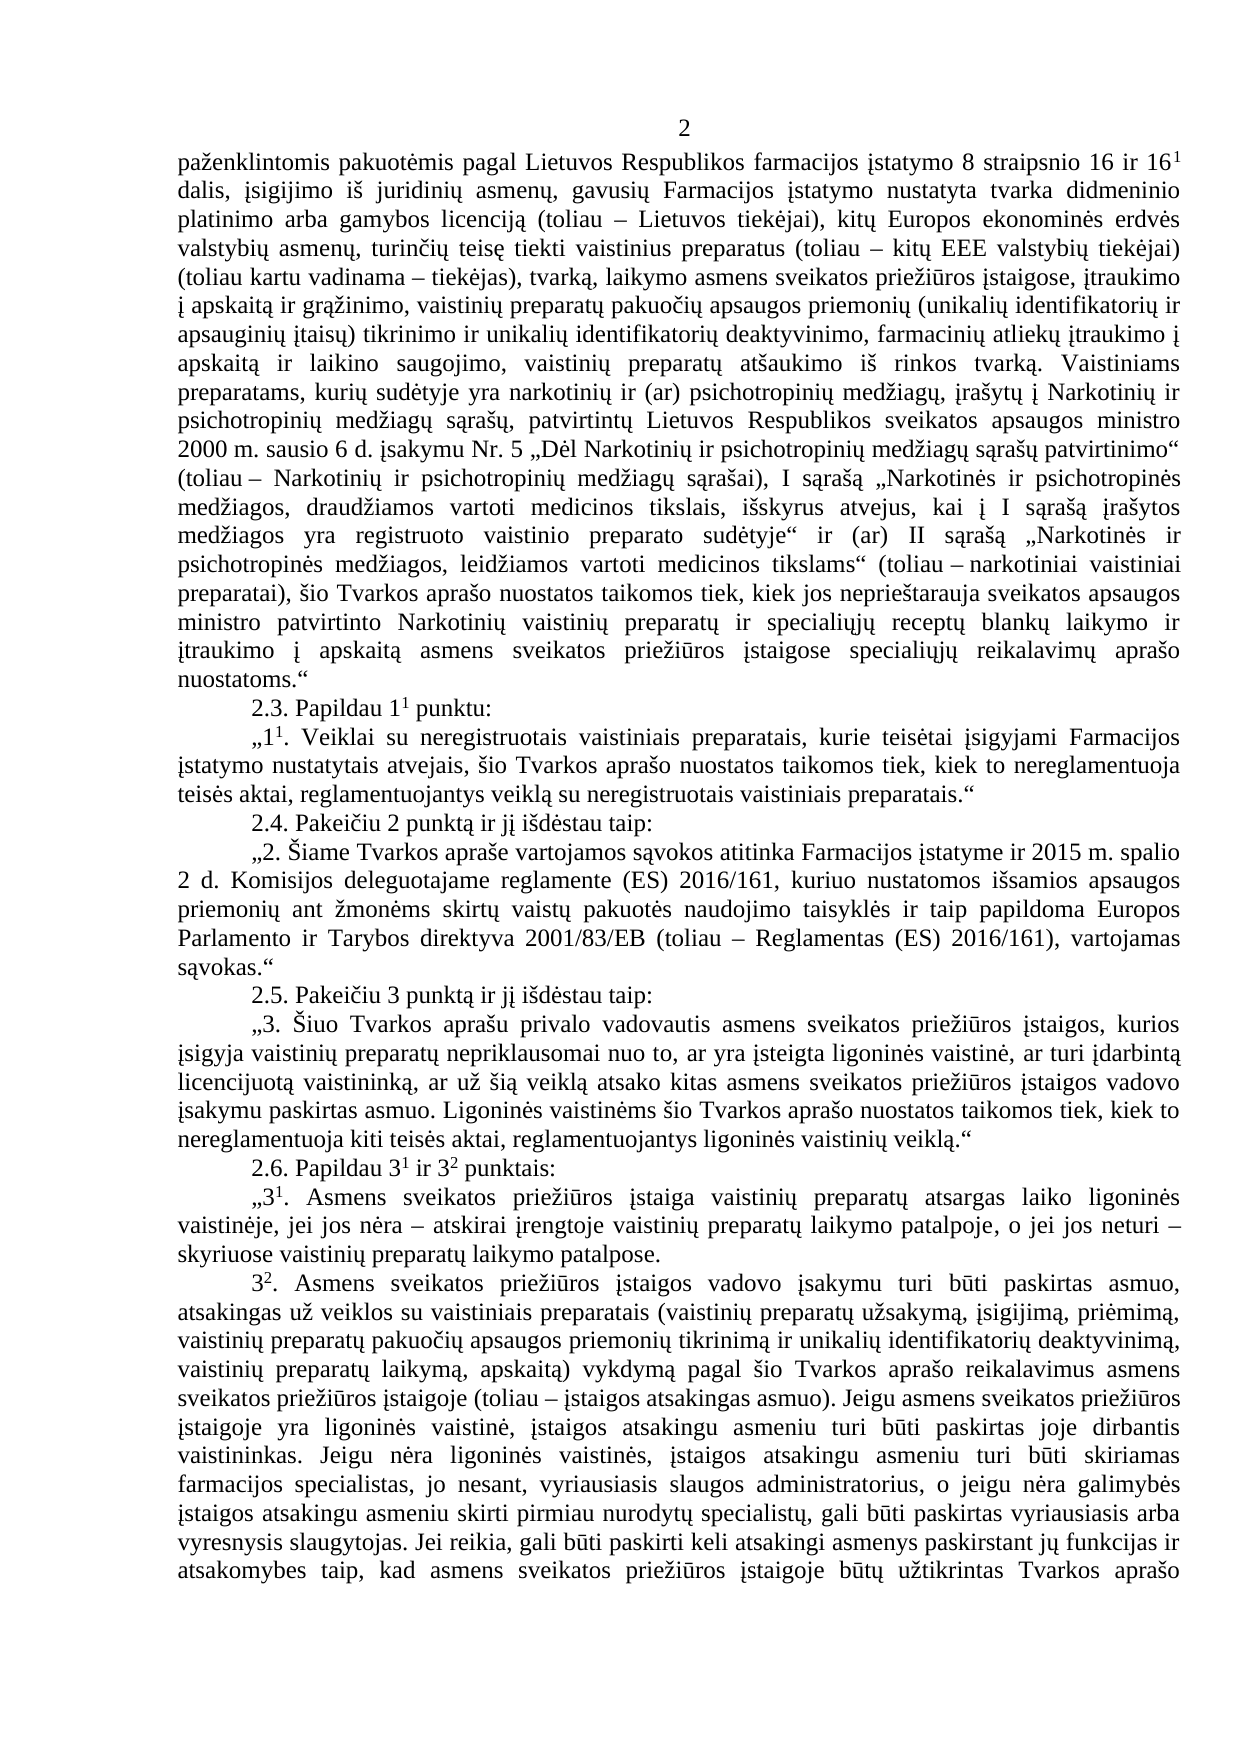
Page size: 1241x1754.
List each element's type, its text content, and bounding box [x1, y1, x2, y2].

text 2.3. Papildau 11 punktu: [177, 693, 1181, 722]
text paženklintomis pakuotėmis pagal Lietuvos Respublikos farmacijos įstatymo 8 straipsnio 16 ir 161 dalis, įsigijimo iš juridinių asmenų, gavusių Farmacijos įstatymo nustatyta tvarka didmeninio platinimo arba gamybos licenciją (toliau – Lietuvos tiekėjai), kitų Europos ekonominės erdvės valstybių asmenų, turinčių teisę tiekti vaistinius preparatus (toliau – kitų EEE valstybių tiekėjai) (toliau kartu vadinama – tiekėjas), tvarką, laikymo asmens sveikatos priežiūros įstaigose, įtraukimo į apskaitą ir grąžinimo, vaistinių preparatų pakuočių apsaugos priemonių (unikalių identifikatorių ir apsauginių įtaisų) tikrinimo ir unikalių identifikatorių deaktyvinimo, farmacinių atliekų įtraukimo į apskaitą ir laikino saugojimo, vaistinių preparatų atšaukimo iš rinkos tvarką. Vaistiniams preparatams, kurių sudėtyje yra narkotinių ir (ar) psichotropinių medžiagų, įrašytų į Narkotinių ir psichotropinių medžiagų sąrašų, patvirtintų Lietuvos Respublikos sveikatos apsaugos ministro 2000 m. sausio 6 d. įsakymu Nr. 5 „Dėl Narkotinių ir psichotropinių medžiagų sąrašų patvirtinimo“ (toliau – Narkotinių ir psichotropinių medžiagų sąrašai), I sąrašą „Narkotinės ir psichotropinės medžiagos, draudžiamos vartoti medicinos tikslais, išskyrus atvejus, kai į I sąrašą įrašytos medžiagos yra registruoto vaistinio preparato sudėtyje“ ir (ar) II sąrašą „Narkotinės ir psichotropinės medžiagos, leidžiamos vartoti medicinos tikslams“ (toliau – narkotiniai vaistiniai preparatai), šio Tvarkos aprašo nuostatos taikomos tiek, kiek jos neprieštarauja sveikatos apsaugos ministro patvirtinto Narkotinių vaistinių preparatų ir specialiųjų receptų blankų laikymo ir įtraukimo į apskaitą asmens sveikatos priežiūros įstaigose specialiųjų reikalavimų aprašo nuostatoms.“ [177, 147, 1181, 693]
text „11. Veiklai su neregistruotais vaistiniais preparatais, kurie teisėtai įsigyjami Farmacijos įstatymo nustatytais atvejais, šio Tvarkos aprašo nuostatos taikomos tiek, kiek to nereglamentuoja teisės aktai, reglamentuojantys veiklą su neregistruotais vaistiniais preparatais.“ [177, 722, 1181, 808]
text 2.5. Pakeičiu 3 punktą ir jį išdėstau taip: [177, 981, 1181, 1009]
text 32. Asmens sveikatos priežiūros įstaigos vadovo įsakymu turi būti paskirtas asmuo, atsakingas už veiklos su vaistiniais preparatais (vaistinių preparatų užsakymą, įsigijimą, priėmimą, vaistinių preparatų pakuočių apsaugos priemonių tikrinimą ir unikalių identifikatorių deaktyvinimą, vaistinių preparatų laikymą, apskaitą) vykdymą pagal šio Tvarkos aprašo reikalavimus asmens sveikatos priežiūros įstaigoje (toliau – įstaigos atsakingas asmuo). Jeigu asmens sveikatos priežiūros įstaigoje yra ligoninės vaistinė, įstaigos atsakingu asmeniu turi būti paskirtas joje dirbantis vaistininkas. Jeigu nėra ligoninės vaistinės, įstaigos atsakingu asmeniu turi būti skiriamas farmacijos specialistas, jo nesant, vyriausiasis slaugos administratorius, o jeigu nėra galimybės įstaigos atsakingu asmeniu skirti pirmiau nurodytų specialistų, gali būti paskirtas vyriausiasis arba vyresnysis slaugytojas. Jei reikia, gali būti paskirti keli atsakingi asmenys paskirstant jų funkcijas ir atsakomybes taip, kad asmens sveikatos priežiūros įstaigoje būtų užtikrintas Tvarkos aprašo [177, 1268, 1181, 1584]
text 2.4. Pakeičiu 2 punktą ir jį išdėstau taip: [177, 808, 1181, 837]
text „2. Šiame Tvarkos apraše vartojamos sąvokos atitinka Farmacijos įstatyme ir 2015 m. spalio 2 d. Komisijos deleguotajame reglamente (ES) 2016/161, kuriuo nustatomos išsamios apsaugos priemonių ant žmonėms skirtų vaistų pakuotės naudojimo taisyklės ir taip papildoma Europos Parlamento ir Tarybos direktyva 2001/83/EB (toliau – Reglamentas (ES) 2016/161), vartojamas sąvokas.“ [177, 837, 1181, 981]
text 2.6. Papildau 31 ir 32 punktais: [177, 1153, 1181, 1182]
text „3. Šiuo Tvarkos aprašu privalo vadovautis asmens sveikatos priežiūros įstaigos, kurios įsigyja vaistinių preparatų nepriklausomai nuo to, ar yra įsteigta ligoninės vaistinė, ar turi įdarbintą licencijuotą vaistininką, ar už šią veiklą atsako kitas asmens sveikatos priežiūros įstaigos vadovo įsakymu paskirtas asmuo. Ligoninės vaistinėms šio Tvarkos aprašo nuostatos taikomos tiek, kiek to nereglamentuoja kiti teisės aktai, reglamentuojantys ligoninės vaistinių veiklą.“ [177, 1009, 1181, 1153]
text „31. Asmens sveikatos priežiūros įstaiga vaistinių preparatų atsargas laiko ligoninės vaistinėje, jei jos nėra – atskirai įrengtoje vaistinių preparatų laikymo patalpoje, o jei jos neturi – skyriuose vaistinių preparatų laikymo patalpose. [177, 1182, 1181, 1268]
